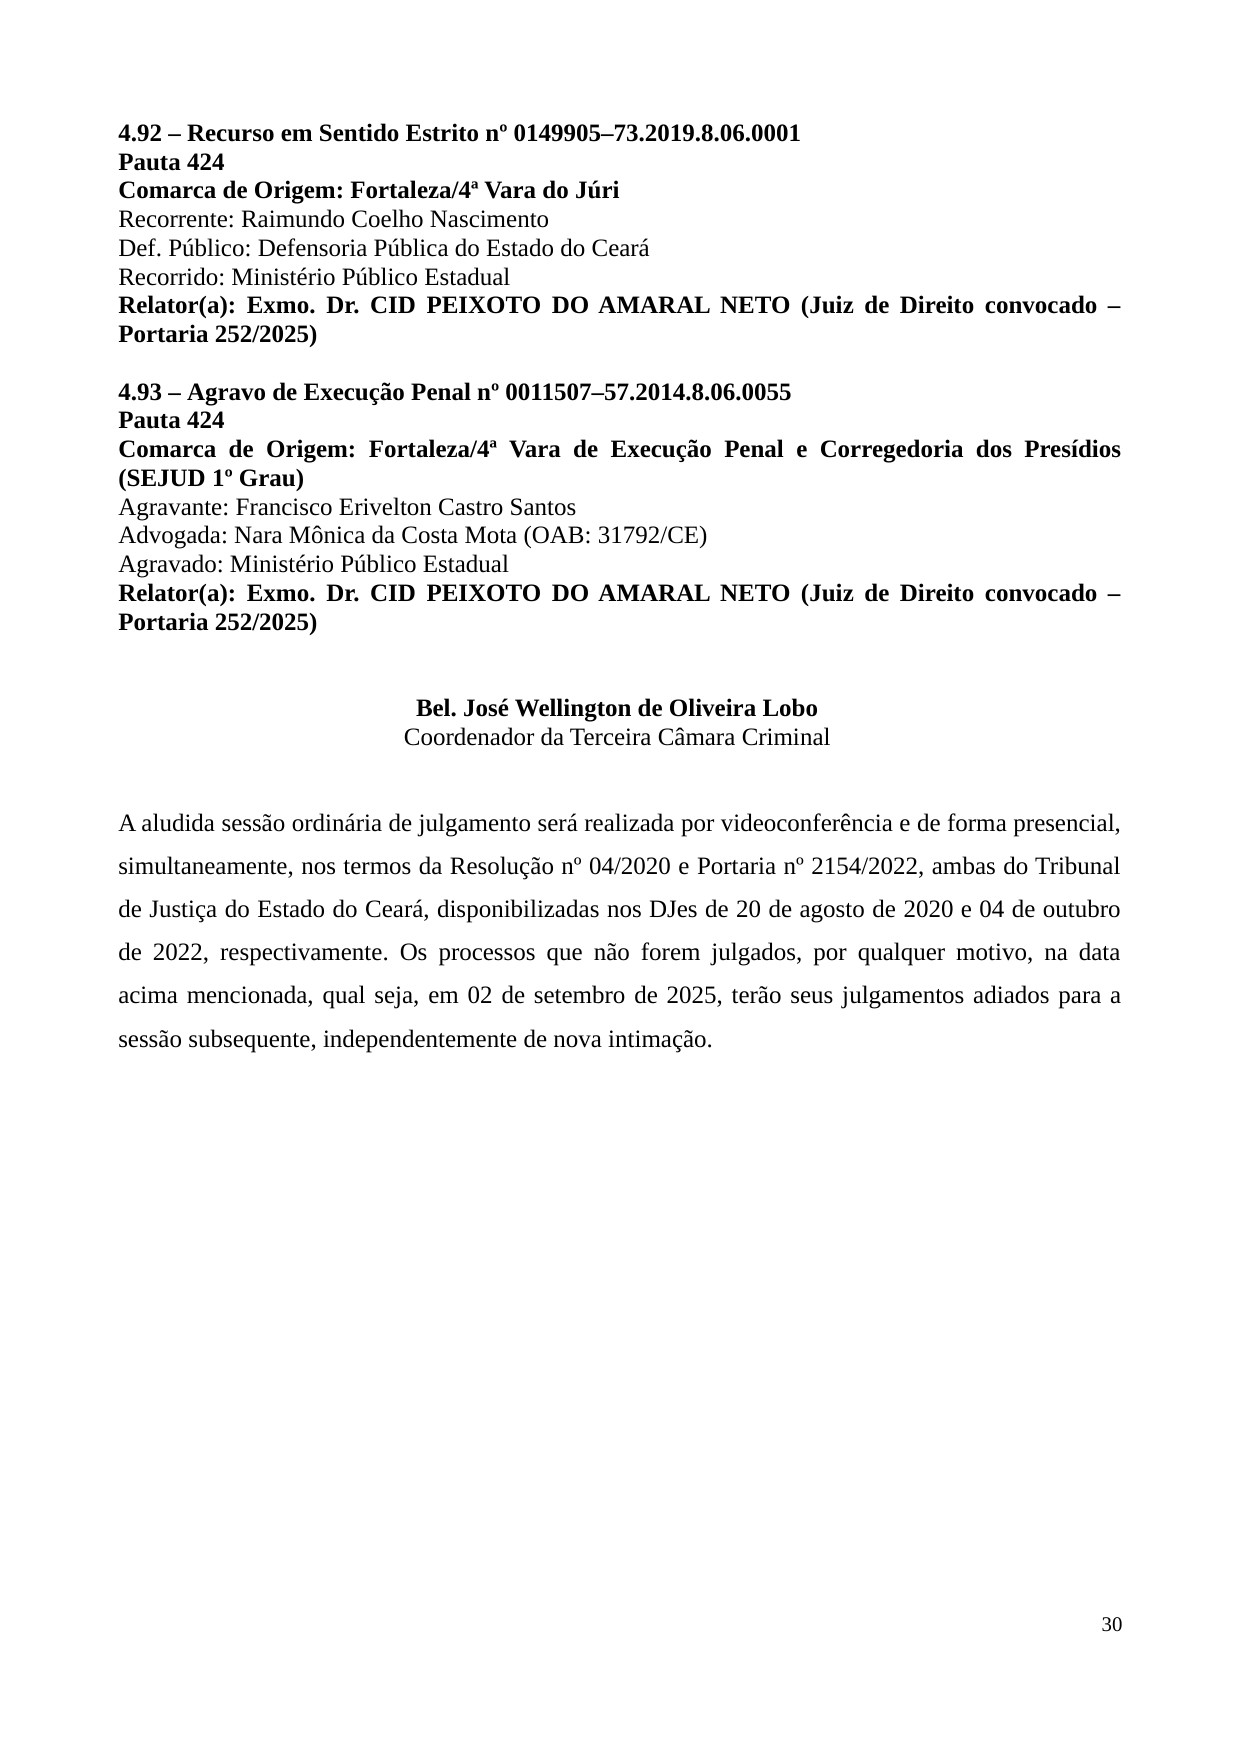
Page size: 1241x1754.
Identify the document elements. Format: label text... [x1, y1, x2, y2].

text Bel. José Wellington de Oliveira Lobo [118, 693, 1122, 722]
text Advogada: Nara Mônica da Costa Mota (OAB: 31792/CE) [118, 521, 1122, 549]
text Recorrente: Raimundo Coelho Nascimento [118, 204, 1122, 233]
text Agravante: Francisco Erivelton Castro Santos [118, 492, 1122, 521]
text Relator(a): Exmo. Dr. CID PEIXOTO DO AMARAL NETO (Juiz de Direito convocado – Portaria 252/2025) [118, 291, 1122, 348]
text Relator(a): Exmo. Dr. CID PEIXOTO DO AMARAL NETO (Juiz de Direito convocado – Portaria 252/2025) [118, 578, 1122, 636]
text 4.93 – Agravo de Execução Penal nº 0011507–57.2014.8.06.0055 [118, 377, 1122, 406]
text Recorrido: Ministério Público Estadual [118, 262, 1122, 291]
text A aludida sessão ordinária de julgamento será realizada por videoconferência e de forma presencial, simultaneamente, nos termos da Resolução nº 04/2020 e Portaria nº 2154/2022, ambas do Tribunal de Justiça do Estado do Ceará, disponibilizadas nos DJes de 20 de agosto de 2020 e 04 de outubro de 2022, respectivamente. Os processos que não forem julgados, por qualquer motivo, na data acima mencionada, qual seja, em 02 de setembro de 2025, terão seus julgamentos adiados para a sessão subsequente, independentemente de nova intimação. [118, 808, 1122, 1052]
text Coordenador da Terceira Câmara Criminal [118, 722, 1122, 751]
text Pauta 424 [118, 147, 1122, 176]
text Comarca de Origem: Fortaleza/4ª Vara de Execução Penal e Corregedoria dos Presídios (SEJUD 1º Grau) [118, 434, 1122, 492]
text Comarca de Origem: Fortaleza/4ª Vara do Júri [118, 176, 1122, 204]
text Pauta 424 [118, 406, 1122, 434]
text Def. Público: Defensoria Pública do Estado do Ceará [118, 233, 1122, 262]
text Agravado: Ministério Público Estadual [118, 549, 1122, 578]
text 4.92 – Recurso em Sentido Estrito nº 0149905–73.2019.8.06.0001 [118, 118, 1122, 147]
